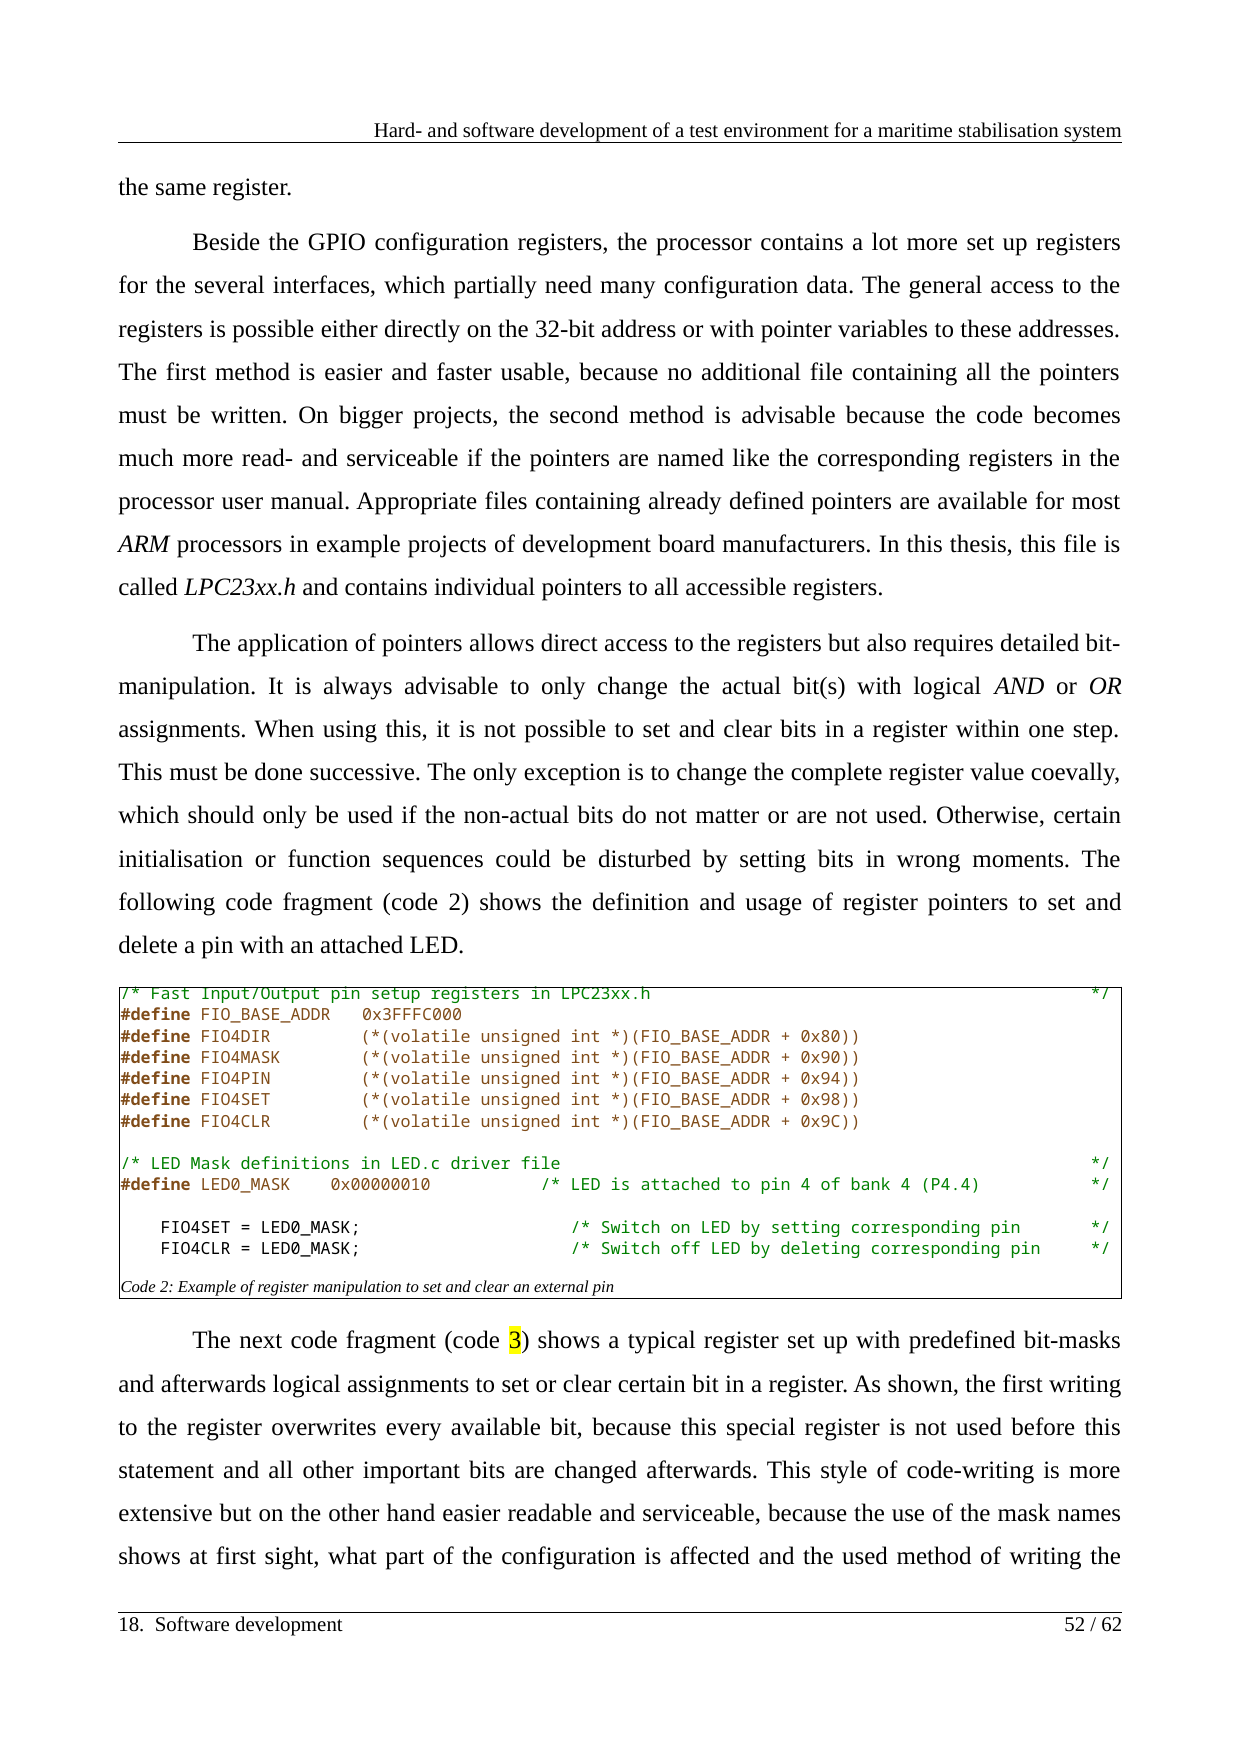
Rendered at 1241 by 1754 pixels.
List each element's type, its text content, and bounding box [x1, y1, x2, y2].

text the same register. [118, 172, 1122, 201]
text #define FIO4SET (*(volatile unsigned int *)(FIO_BASE_ADDR + 0x98)) [120, 1094, 1121, 1109]
text Code 2: Example of register manipulation to set and clear an external pin [120, 1276, 1121, 1296]
text /* LED Mask definitions in LED.c driver file */ [120, 1158, 1121, 1172]
text The next code fragment (code 3) shows a typical register set up with predefined bit-masks and afterwards logical assignments to set or clear certain bit in a register. As shown, the first writing to the register overwrites every available bit, because this special register is not used before this statement and all other important bits are changed afterwards. This style of code-writing is more extensive but on the other hand easier readable and serviceable, because the use of the mask names shows at first sight, what part of the configuration is affected and the used method of writing the [118, 986, 1122, 1570]
text FIO4SET = LED0_MASK; /* Switch on LED by setting corresponding pin */ [120, 1221, 1121, 1236]
text #define FIO_BASE_ADDR 0x3FFFC000 [120, 1009, 1121, 1024]
text #define LED0_MASK 0x00000010 /* LED is attached to pin 4 of bank 4 (P4.4) */ [120, 1179, 1121, 1194]
text The application of pointers allows direct access to the registers but also requires detailed bit-manipulation. It is always advisable to only change the actual bit(s) with logical AND or OR assignments. When using this, it is not possible to set and clear bits in a register within one step. This must be done successive. The only exception is to change the complete register value coevally, which should only be used if the non-actual bits do not matter or are not used. Otherwise, certain initialisation or function sequences could be disturbed by setting bits in wrong moments. The following code fragment (code 2) shows the definition and usage of register pointers to set and delete a pin with an attached LED. [118, 628, 1122, 959]
text #define FIO4CLR (*(volatile unsigned int *)(FIO_BASE_ADDR + 0x9C)) [120, 1115, 1121, 1130]
text FIO4CLR = LED0_MASK; /* Switch off LED by deleting corresponding pin */ [120, 1243, 1121, 1257]
text Beside the GPIO configuration registers, the processor contains a lot more set up registers for the several interfaces, which partially need many configuration data. The general access to the registers is possible either directly on the 32-bit address or with pointer variables to these addresses. The first method is easier and faster usable, because no additional file containing all the pointers must be written. On bigger projects, the second method is advisable because the code becomes much more read- and serviceable if the pointers are named like the corresponding registers in the processor user manual. Appropriate files containing already defined pointers are available for most ARM processors in example projects of development board manufacturers. In this thesis, this file is called LPC23xx.h and contains individual pointers to all accessible registers. [118, 227, 1122, 601]
text #define FIO4MASK (*(volatile unsigned int *)(FIO_BASE_ADDR + 0x90)) [120, 1051, 1121, 1066]
text #define FIO4DIR (*(volatile unsigned int *)(FIO_BASE_ADDR + 0x80)) [120, 1030, 1121, 1045]
text /* Fast Input/Output pin setup registers in LPC23xx.h */ [120, 988, 1121, 1002]
text #define FIO4PIN (*(volatile unsigned int *)(FIO_BASE_ADDR + 0x94)) [120, 1073, 1121, 1087]
